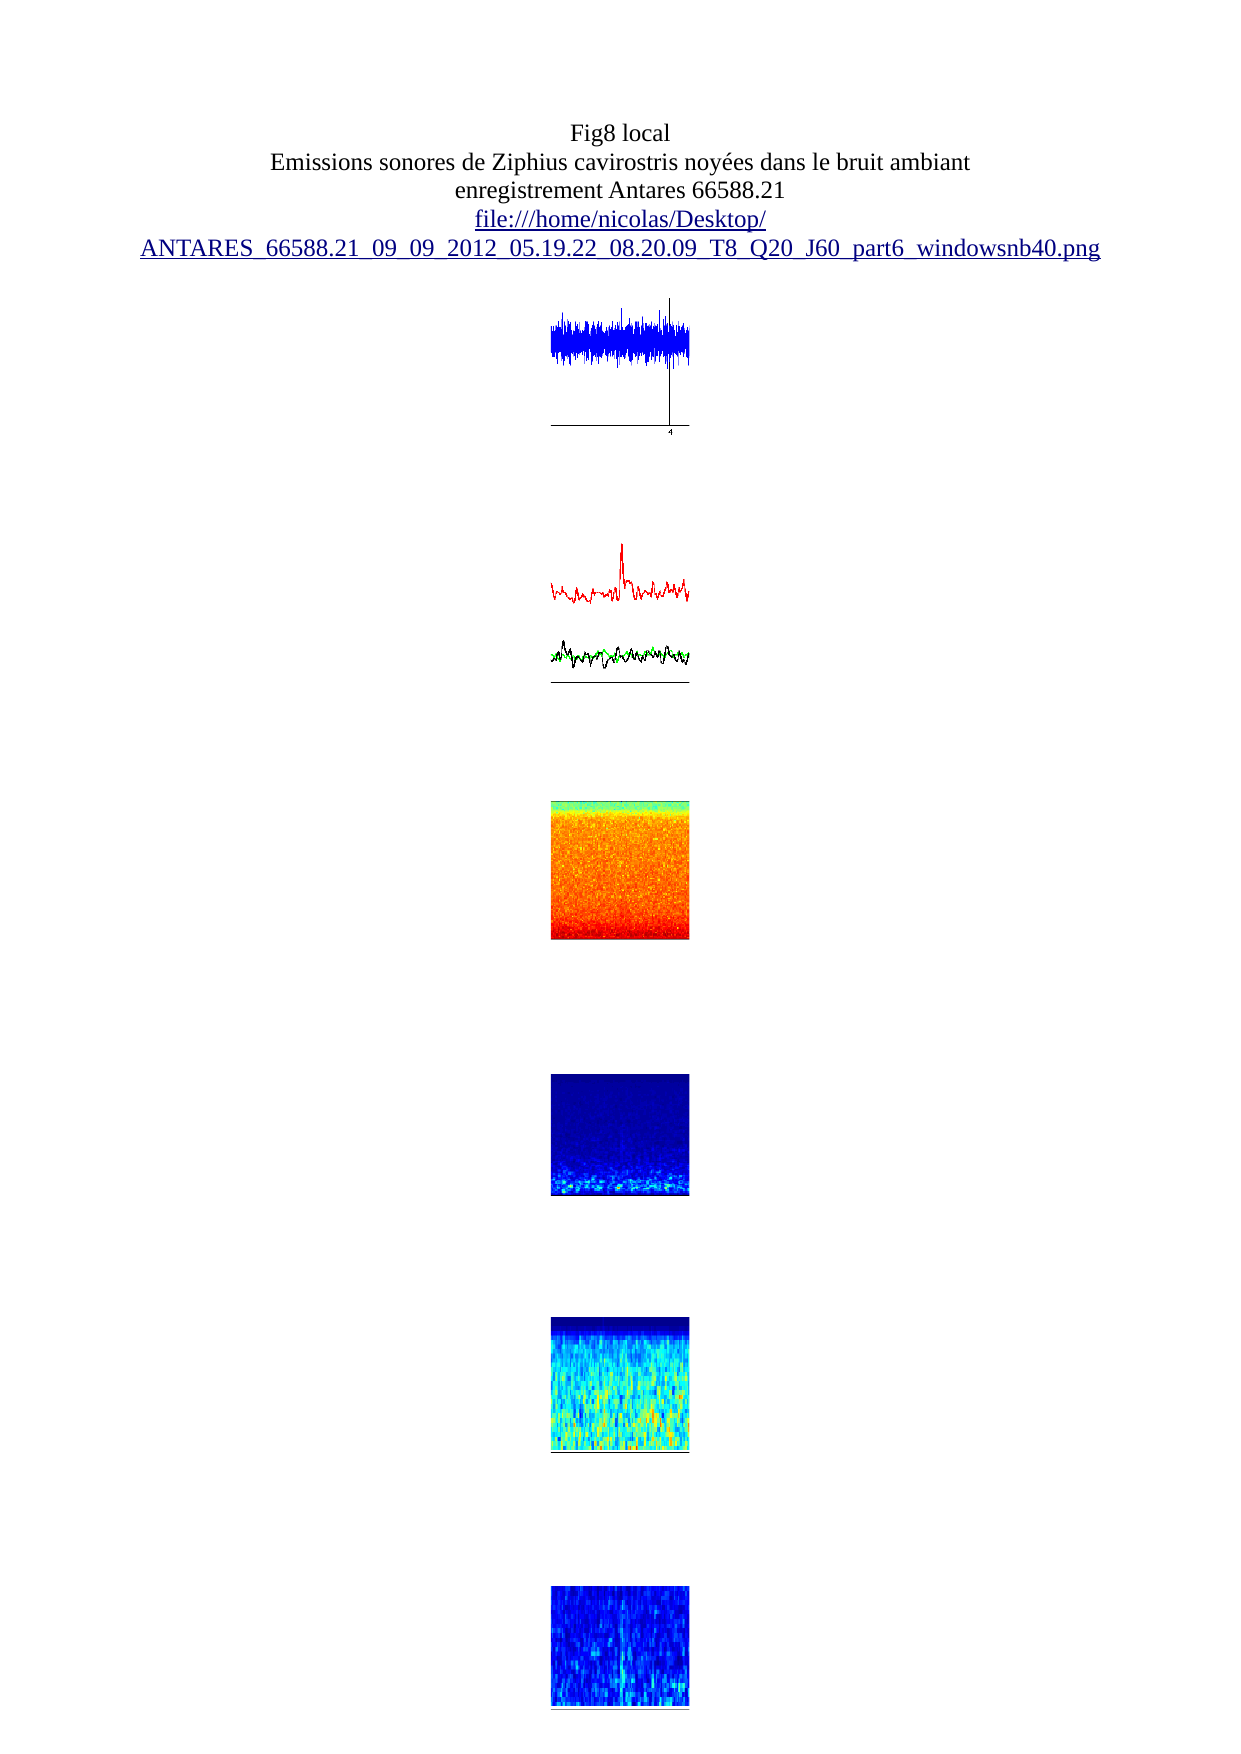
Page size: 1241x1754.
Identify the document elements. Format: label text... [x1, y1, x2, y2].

text file:///home/nicolas/Desktop/ANTARES_66588.21_09_09_2012_05.19.22_08.20.09_T8_Q20_J60_part6_windowsnb40.png [118, 204, 1122, 262]
text Emissions sonores de Ziphius cavirostris noyées dans le bruit ambiant [118, 147, 1122, 176]
text Fig8 local [118, 118, 1122, 147]
text enregistrement Antares 66588.21 [118, 176, 1122, 204]
picture [550, 268, 690, 1754]
picture [553, 1360, 567, 1385]
